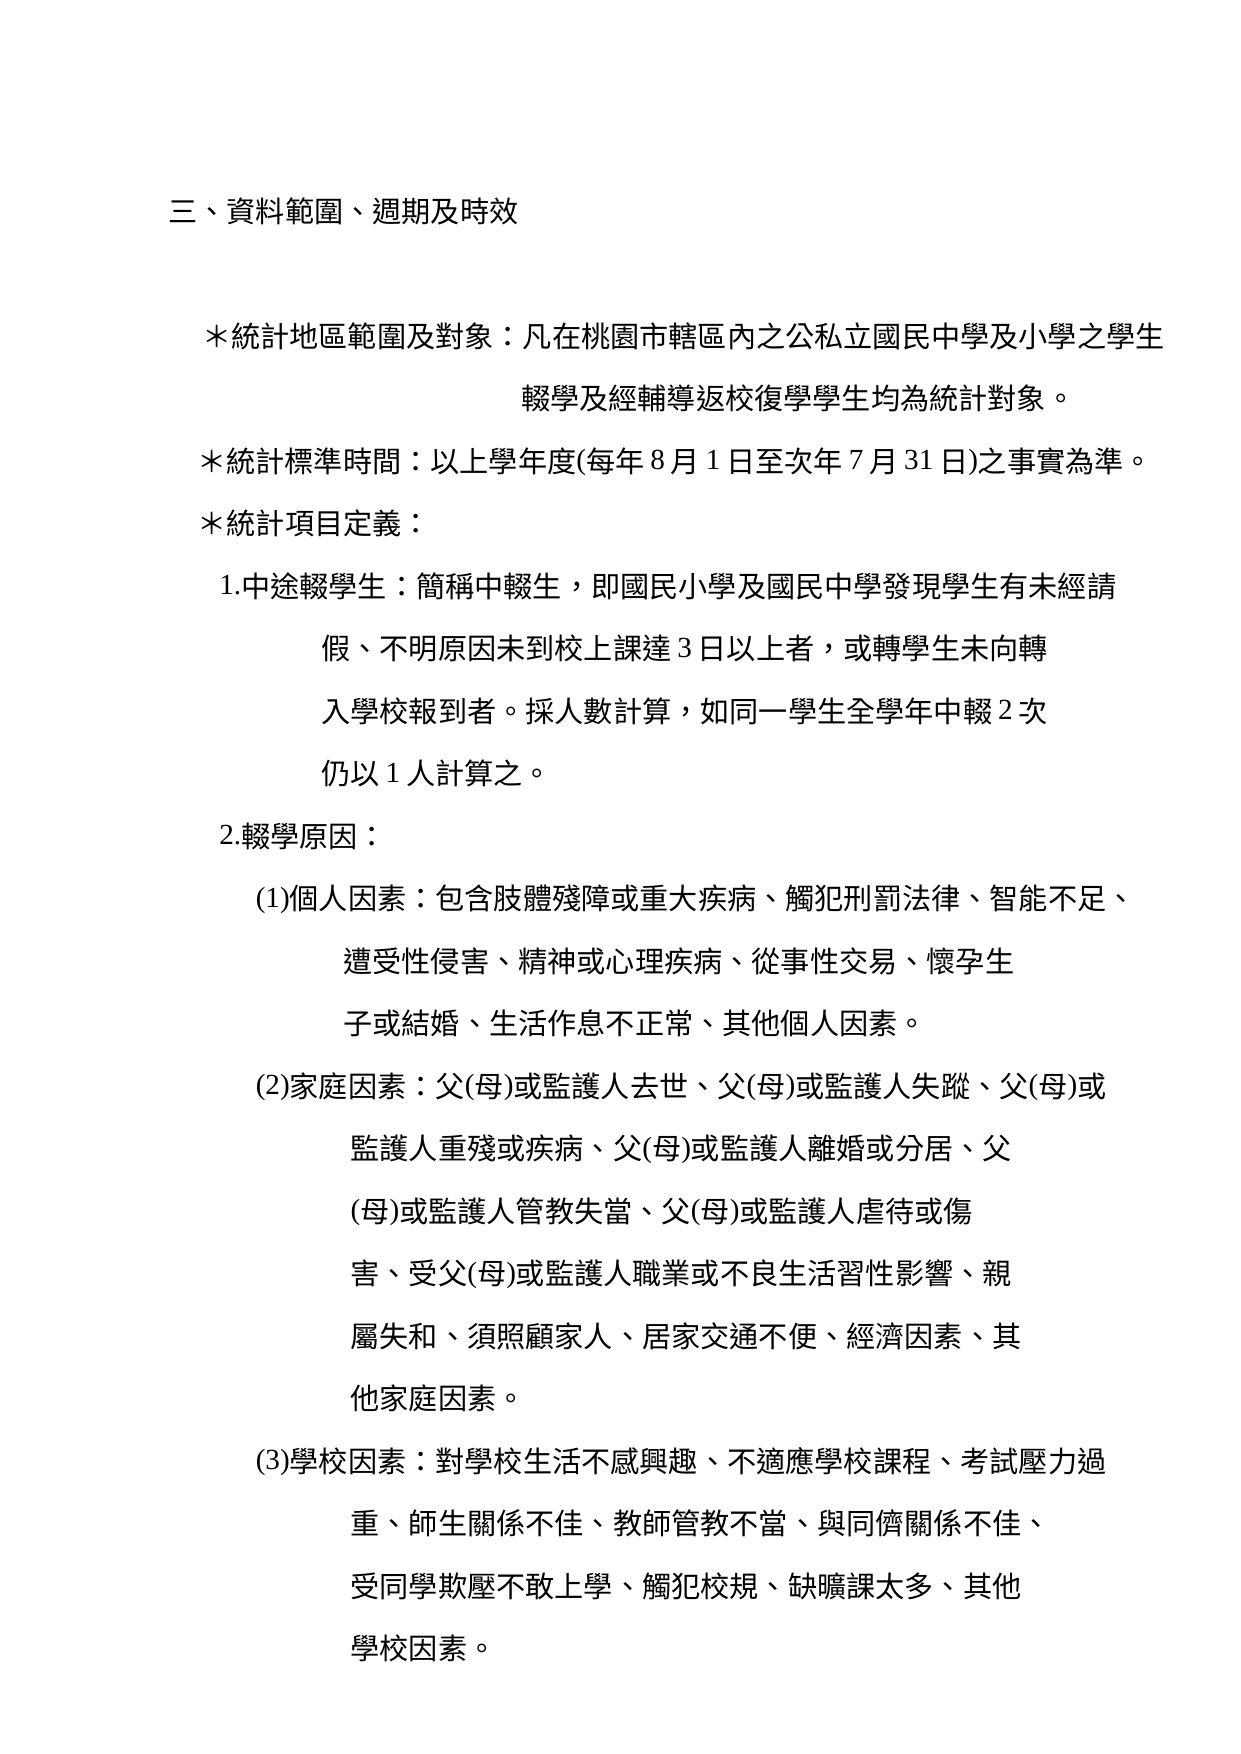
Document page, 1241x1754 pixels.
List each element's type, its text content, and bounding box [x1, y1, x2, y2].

table_header 三、資料範圍、週期及時效 ＊統計地區範圍及對象：凡在桃園市轄區內之公私立國民中學及小學之學生輟學及經輔導返校復學學生均為統計對象。 ＊統計標準時間：以上學年度(每年8月1日至次年7月31日)之事實為準。 ＊統計項目定義： 1.中途輟學生：簡稱中輟生，即國民小學及國民中學發現學生有未經請 假、不明原因未到校上課達3日以上者，或轉學生未向轉 入學校報到者。採人數計算，如同一學生全學年中輟2次 仍以1人計算之。 2.輟學原因： (1)個人因素：包含肢體殘障或重大疾病、觸犯刑罰法律、智能不足、 遭受性侵害、精神或心理疾病、從事性交易、懷孕生 子或結婚、生活作息不正常、其他個人因素。 (2)家庭因素：父(母)或監護人去世、父(母)或監護人失蹤、父(母)或 監護人重殘或疾病、父(母)或監護人離婚或分居、父 (母)或監護人管教失當、父(母)或監護人虐待或傷 害、受父(母)或監護人職業或不良生活習性影響、親 屬失和、須照顧家人、居家交通不便、經濟因素、其 他家庭因素。 (3)學校因素：對學校生活不感興趣、不適應學校課程、考試壓力過 重、師生關係不佳、教師管教不當、與同儕關係不佳、 受同學欺壓不敢上學、觸犯校規、缺曠課太多、其他 學校因素。 [157, 105, 1193, 1668]
